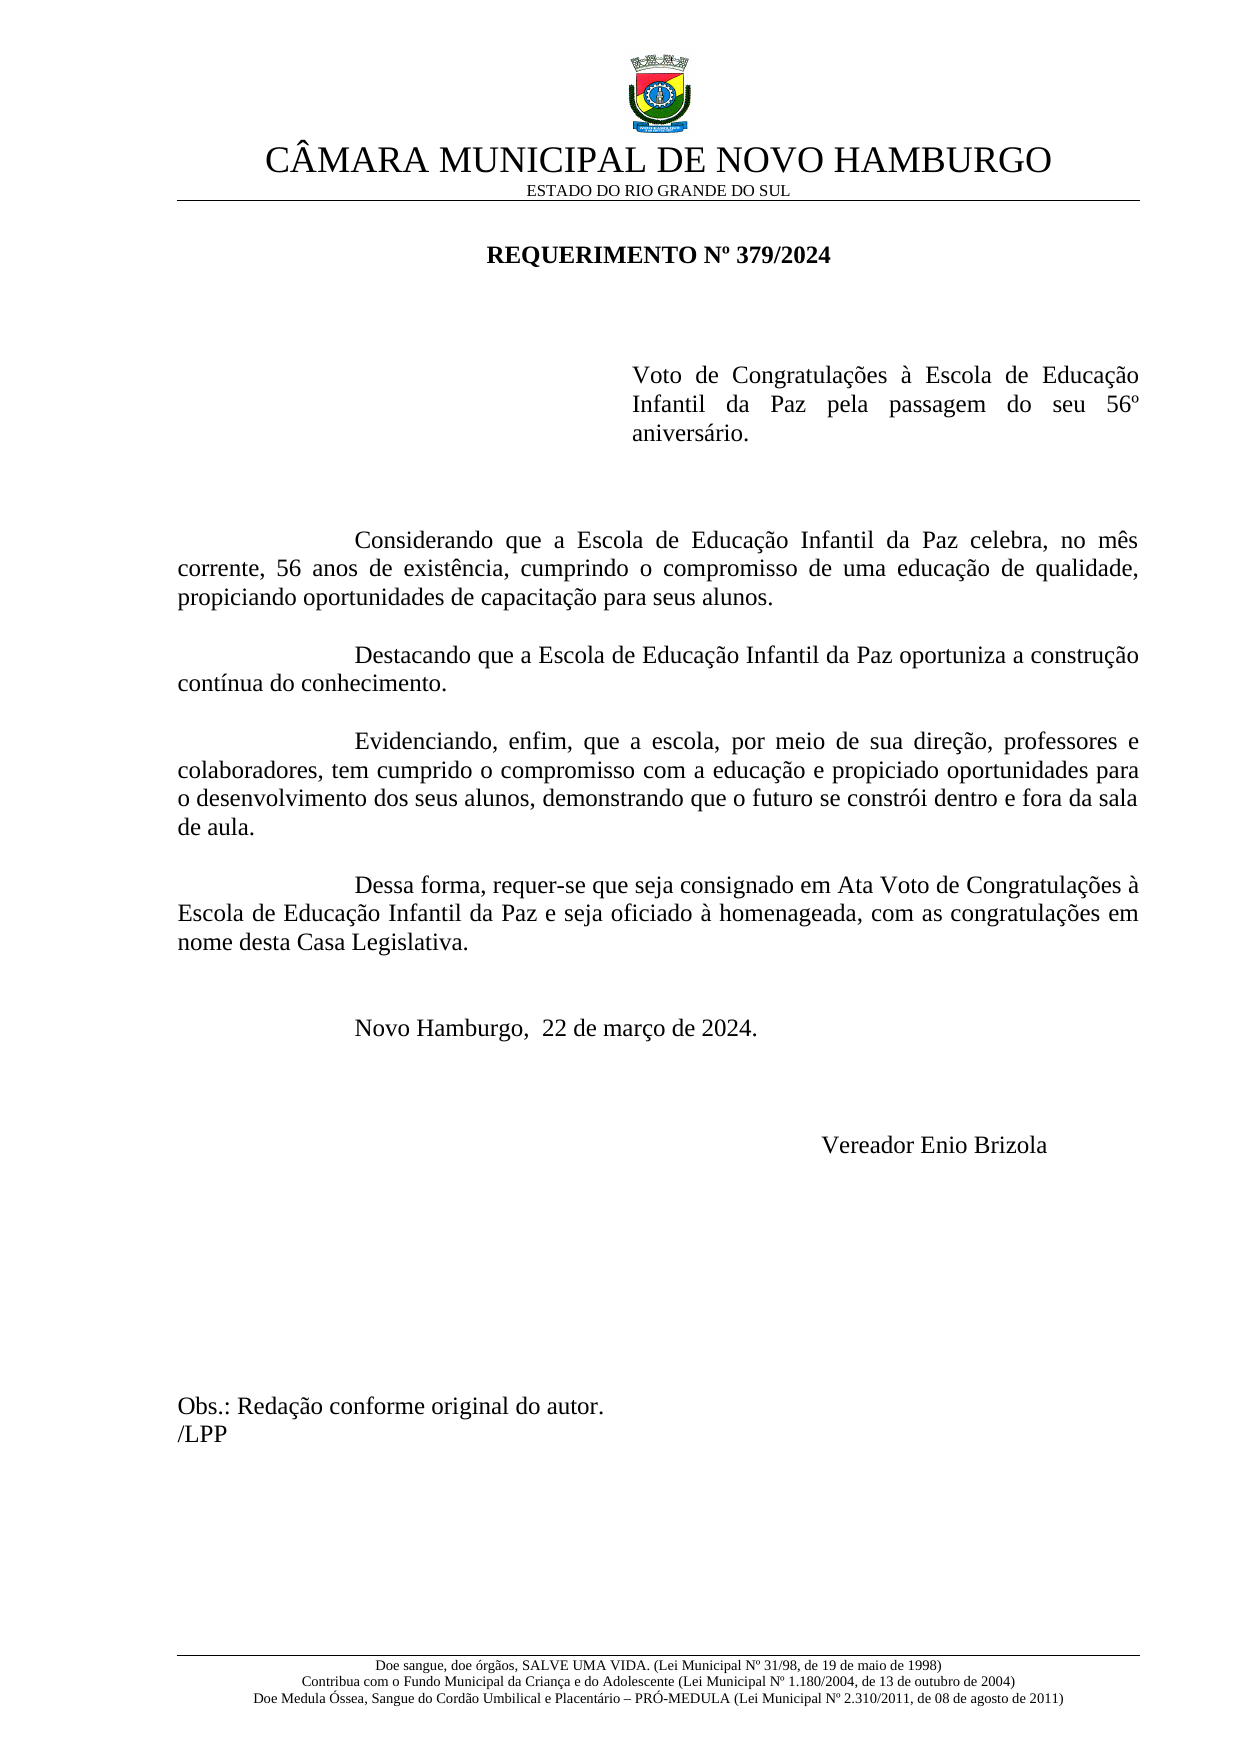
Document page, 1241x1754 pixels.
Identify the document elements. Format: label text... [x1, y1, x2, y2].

text Obs.: Redação conforme original do autor. [177, 1391, 1140, 1419]
picture [623, 48, 694, 137]
text /LPP [177, 1419, 1140, 1448]
text Vereador Enio Brizola [177, 1130, 1140, 1159]
text Evidenciando, enfim, que a escola, por meio de sua direção, professores e colaboradores, tem cumprido o compromisso com a educação e propiciado oportunidades para o desenvolvimento dos seus alunos, demonstrando que o futuro se constrói dentro e fora da sala de aula. [177, 726, 1140, 841]
title Voto de Congratulações à Escola de Educação Infantil da Paz pela passagem do seu 56º aniversário. [632, 360, 1140, 446]
text Dessa forma, requer-se que seja consignado em Ata Voto de Congratulações à Escola de Educação Infantil da Paz e seja oficiado à homenageada, com as congratulações em nome desta Casa Legislativa. [177, 870, 1140, 956]
text Novo Hamburgo, 22 de março de 2024. [177, 1013, 1140, 1042]
text Considerando que a Escola de Educação Infantil da Paz celebra, no mês corrente, 56 anos de existência, cumprindo o compromisso de uma educação de qualidade, propiciando oportunidades de capacitação para seus alunos. [177, 525, 1140, 611]
title REQUERIMENTO Nº 379/2024 [177, 241, 1140, 269]
text Destacando que a Escola de Educação Infantil da Paz oportuniza a construção contínua do conhecimento. [177, 640, 1140, 697]
